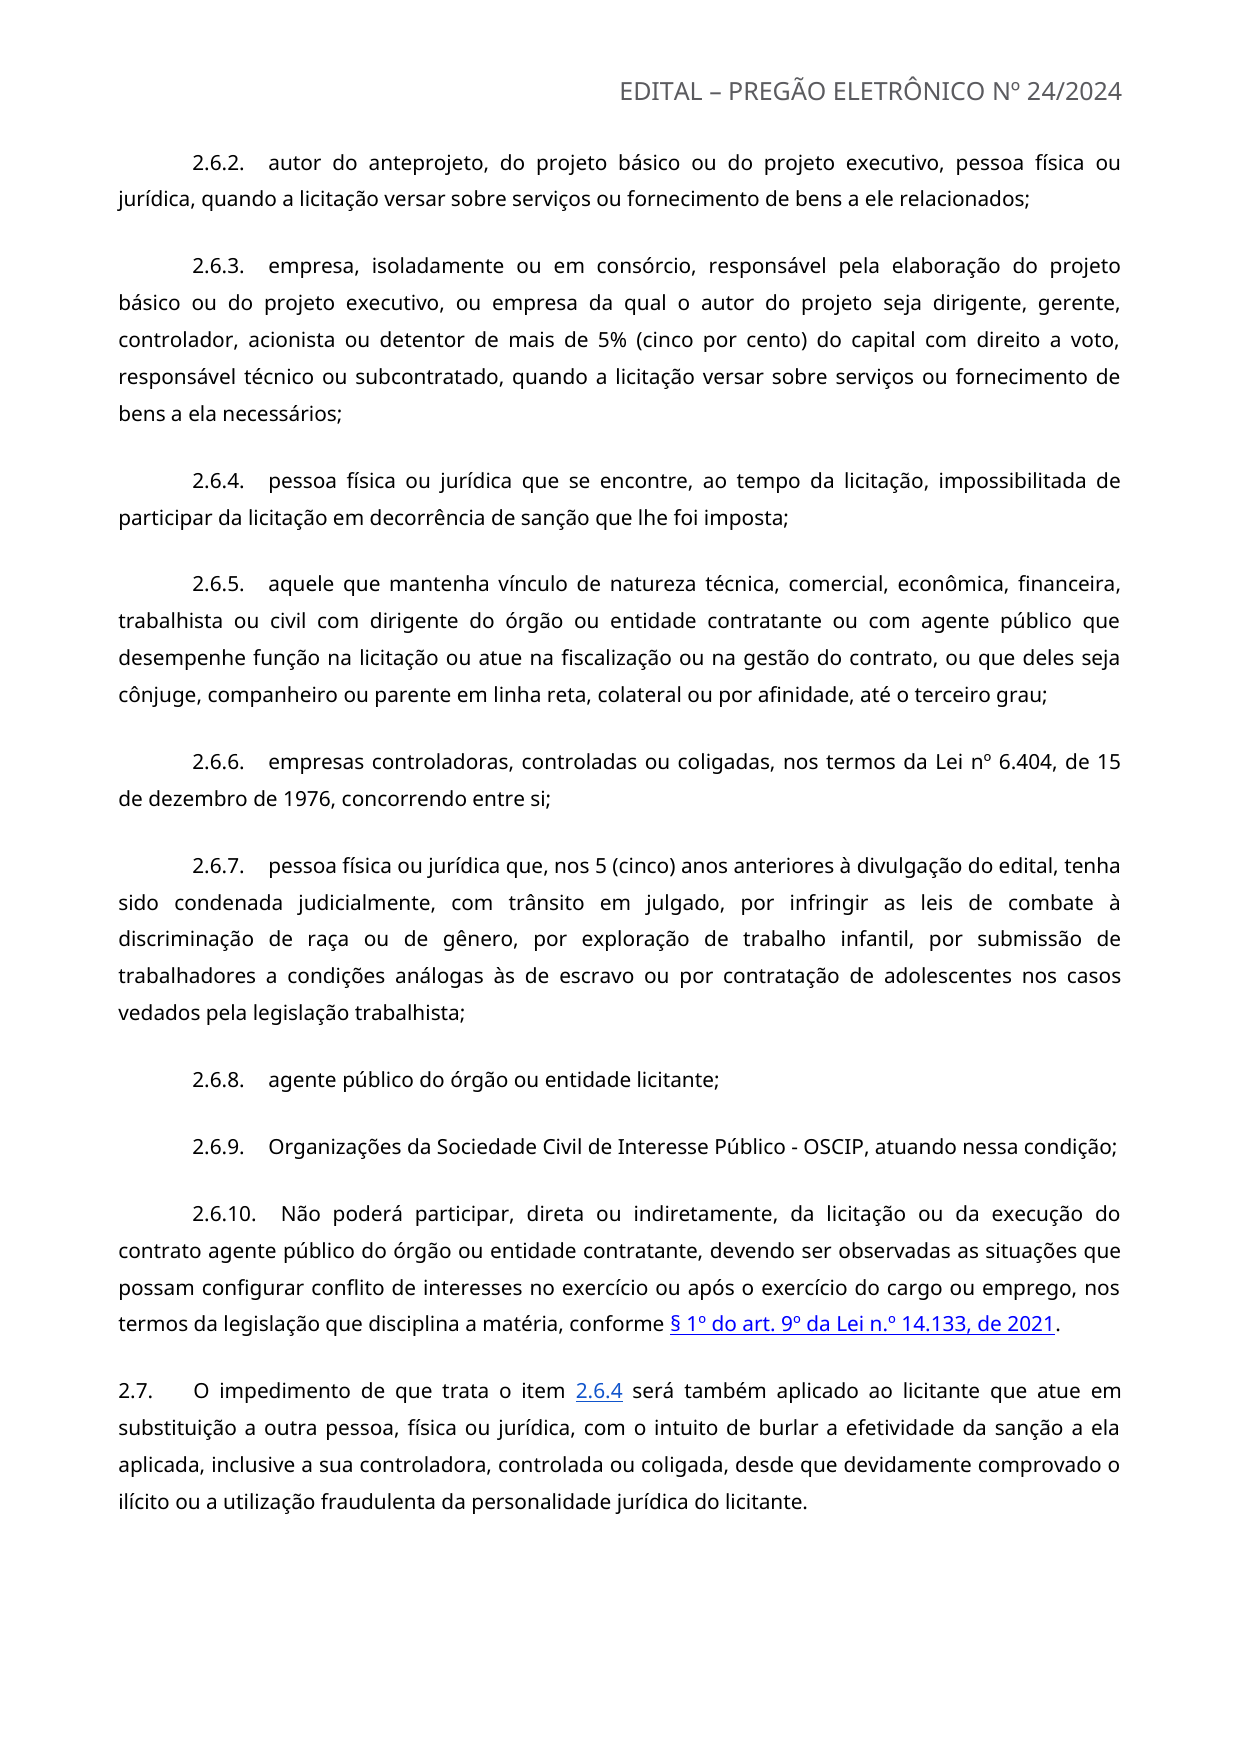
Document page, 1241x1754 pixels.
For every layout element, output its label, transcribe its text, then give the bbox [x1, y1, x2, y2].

list pessoa física ou jurídica que, nos 5 (cinco) anos anteriores à divulgação do edital, tenha sido condenada judicialmente, com trânsito em julgado, por infringir as leis de combate à discriminação de raça ou de gênero, por exploração de trabalho infantil, por submissão de trabalhadores a condições análogas às de escravo ou por contratação de adolescentes nos casos vedados pela legislação trabalhista; [118, 851, 1122, 1027]
list empresa, isoladamente ou em consórcio, responsável pela elaboração do projeto básico ou do projeto executivo, ou empresa da qual o autor do projeto seja dirigente, gerente, controlador, acionista ou detentor de mais de 5% (cinco por cento) do capital com direito a voto, responsável técnico ou subcontratado, quando a licitação versar sobre serviços ou fornecimento de bens a ela necessários; [118, 251, 1122, 427]
list Não poderá participar, direta ou indiretamente, da licitação ou da execução do contrato agente público do órgão ou entidade contratante, devendo ser observadas as situações que possam configurar conflito de interesses no exercício ou após o exercício do cargo ou emprego, nos termos da legislação que disciplina a matéria, conforme § 1º do art. 9º da Lei n.º 14.133, de 2021. [118, 1199, 1122, 1338]
list autor do anteprojeto, do projeto básico ou do projeto executivo, pessoa física ou jurídica, quando a licitação versar sobre serviços ou fornecimento de bens a ele relacionados; [118, 148, 1122, 213]
list Organizações da Sociedade Civil de Interesse Público - OSCIP, atuando nessa condição; [118, 1132, 1122, 1161]
list O impedimento de que trata o item 2.6.4 será também aplicado ao licitante que atue em substituição a outra pessoa, física ou jurídica, com o intuito de burlar a efetividade da sanção a ela aplicada, inclusive a sua controladora, controlada ou coligada, desde que devidamente comprovado o ilícito ou a utilização fraudulenta da personalidade jurídica do licitante. [118, 1376, 1122, 1516]
list aquele que mantenha vínculo de natureza técnica, comercial, econômica, financeira, trabalhista ou civil com dirigente do órgão ou entidade contratante ou com agente público que desempenhe função na licitação ou atue na fiscalização ou na gestão do contrato, ou que deles seja cônjuge, companheiro ou parente em linha reta, colateral ou por afinidade, até o terceiro grau; [118, 569, 1122, 709]
list pessoa física ou jurídica que se encontre, ao tempo da licitação, impossibilitada de participar da licitação em decorrência de sanção que lhe foi imposta; [118, 466, 1122, 531]
list empresas controladoras, controladas ou coligadas, nos termos da Lei nº 6.404, de 15 de dezembro de 1976, concorrendo entre si; [118, 747, 1122, 812]
list agente público do órgão ou entidade licitante; [118, 1065, 1122, 1094]
